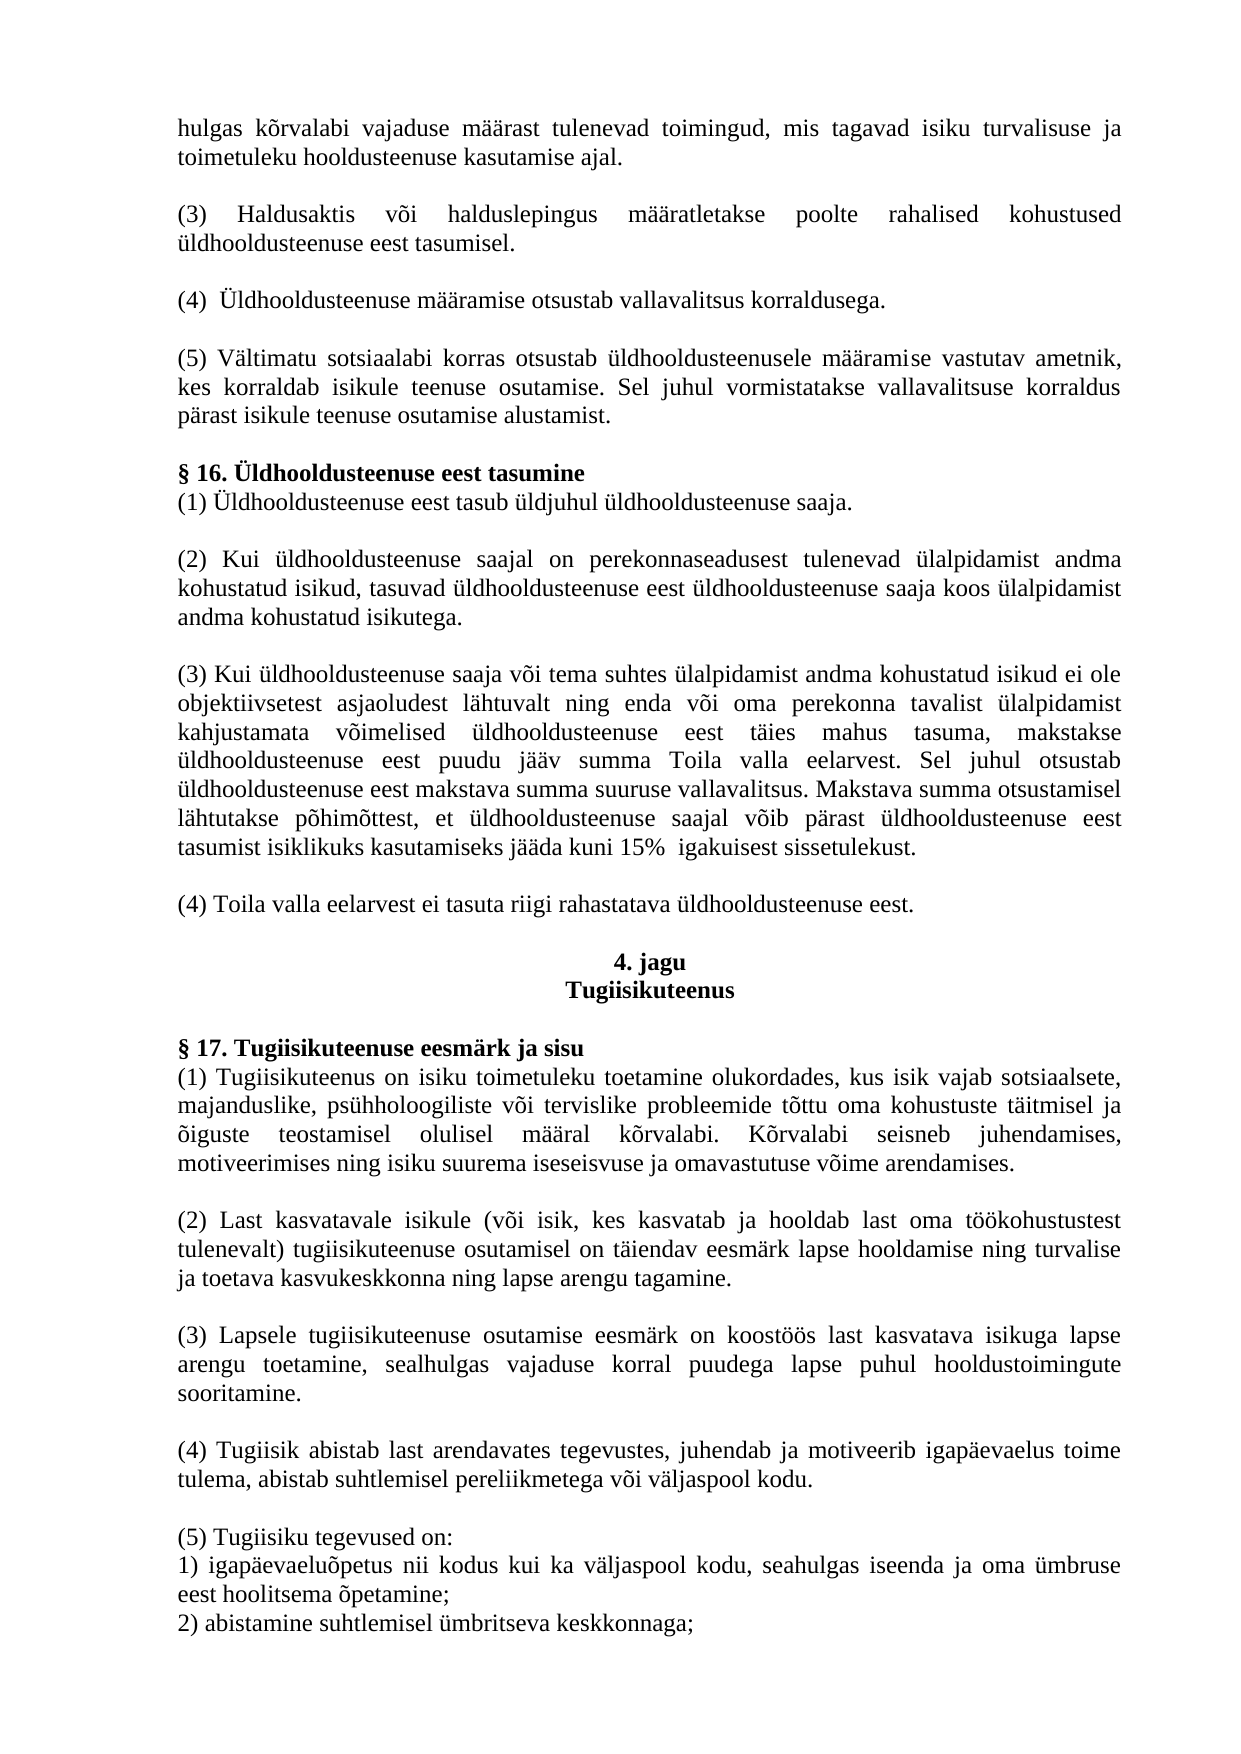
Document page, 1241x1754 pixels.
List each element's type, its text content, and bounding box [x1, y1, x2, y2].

text (1) Tugiisikuteenus on isiku toimetuleku toetamine olukordades, kus isik vajab sotsiaalsete, majanduslike, psühholoogiliste või tervislike probleemide tõttu oma kohustuste täitmisel ja õiguste teostamisel olulisel määral kõrvalabi. Kõrvalabi seisneb juhendamises, motiveerimises ning isiku suurema iseseisvuse ja omavastutuse võime arendamises. [177, 1062, 1122, 1177]
text Tugiisikuteenus [177, 975, 1122, 1004]
text (2) Last kasvatavale isikule (või isik, kes kasvatab ja hooldab last oma töökohustustest tulenevalt) tugiisikuteenuse osutamisel on täiendav eesmärk lapse hooldamise ning turvalise ja toetava kasvukeskkonna ning lapse arengu tagamine. [177, 1205, 1122, 1292]
text (3) Haldusaktis või halduslepingus määratletakse poolte rahalised kohustused üldhooldusteenuse eest tasumisel. [177, 199, 1122, 257]
text (1) Üldhooldusteenuse eest tasub üldjuhul üldhooldusteenuse saaja. [177, 487, 1122, 515]
text 1) igapäevaeluõpetus nii kodus kui ka väljaspool kodu, seahulgas iseenda ja oma ümbruse eest hoolitsema õpetamine; [177, 1550, 1122, 1608]
text (3) Lapsele tugiisikuteenuse osutamise eesmärk on koostöös last kasvatava isikuga lapse arengu toetamine, sealhulgas vajaduse korral puudega lapse puhul hooldustoimingute sooritamine. [177, 1320, 1122, 1407]
text (4) Toila valla eelarvest ei tasuta riigi rahastatava üldhooldusteenuse eest. [177, 889, 1122, 918]
text (5) Tugiisiku tegevused on: [177, 1522, 1122, 1550]
text 2) abistamine suhtlemisel ümbritseva keskkonnaga; [177, 1608, 1122, 1637]
text 4. jagu [177, 947, 1122, 975]
text § 16. Üldhooldusteenuse eest tasumine [177, 458, 1122, 487]
text (4) Üldhooldusteenuse määramise otsustab vallavalitsus korraldusega. [177, 285, 1122, 314]
text § 17. Tugiisikuteenuse eesmärk ja sisu [177, 1033, 1122, 1062]
text hulgas kõrvalabi vajaduse määrast tulenevad toimingud, mis tagavad isiku turvalisuse ja toimetuleku hooldusteenuse kasutamise ajal. [177, 113, 1122, 170]
text (3) Kui üldhooldusteenuse saaja või tema suhtes ülalpidamist andma kohustatud isikud ei ole objektiivsetest asjaoludest lähtuvalt ning enda või oma perekonna tavalist ülalpidamist kahjustamata võimelised üldhooldusteenuse eest täies mahus tasuma, makstakse üldhooldusteenuse eest puudu jääv summa Toila valla eelarvest. Sel juhul otsustab üldhooldusteenuse eest makstava summa suuruse vallavalitsus. Makstava summa otsustamisel lähtutakse põhimõttest, et üldhooldusteenuse saajal võib pärast üldhooldusteenuse eest tasumist isiklikuks kasutamiseks jääda kuni 15% igakuisest sissetulekust. [177, 659, 1122, 860]
text (5) Vältimatu sotsiaalabi korras otsustab üldhooldusteenusele määramise vastutav ametnik, kes korraldab isikule teenuse osutamise. Sel juhul vormistatakse vallavalitsuse korraldus pärast isikule teenuse osutamise alustamist. [177, 343, 1122, 429]
text (2) Kui üldhooldusteenuse saajal on perekonnaseadusest tulenevad ülalpidamist andma kohustatud isikud, tasuvad üldhooldusteenuse eest üldhooldusteenuse saaja koos ülalpidamist andma kohustatud isikutega. [177, 544, 1122, 630]
text (4) Tugiisik abistab last arendavates tegevustes, juhendab ja motiveerib igapäevaelus toime tulema, abistab suhtlemisel pereliikmetega või väljaspool kodu. [177, 1435, 1122, 1493]
